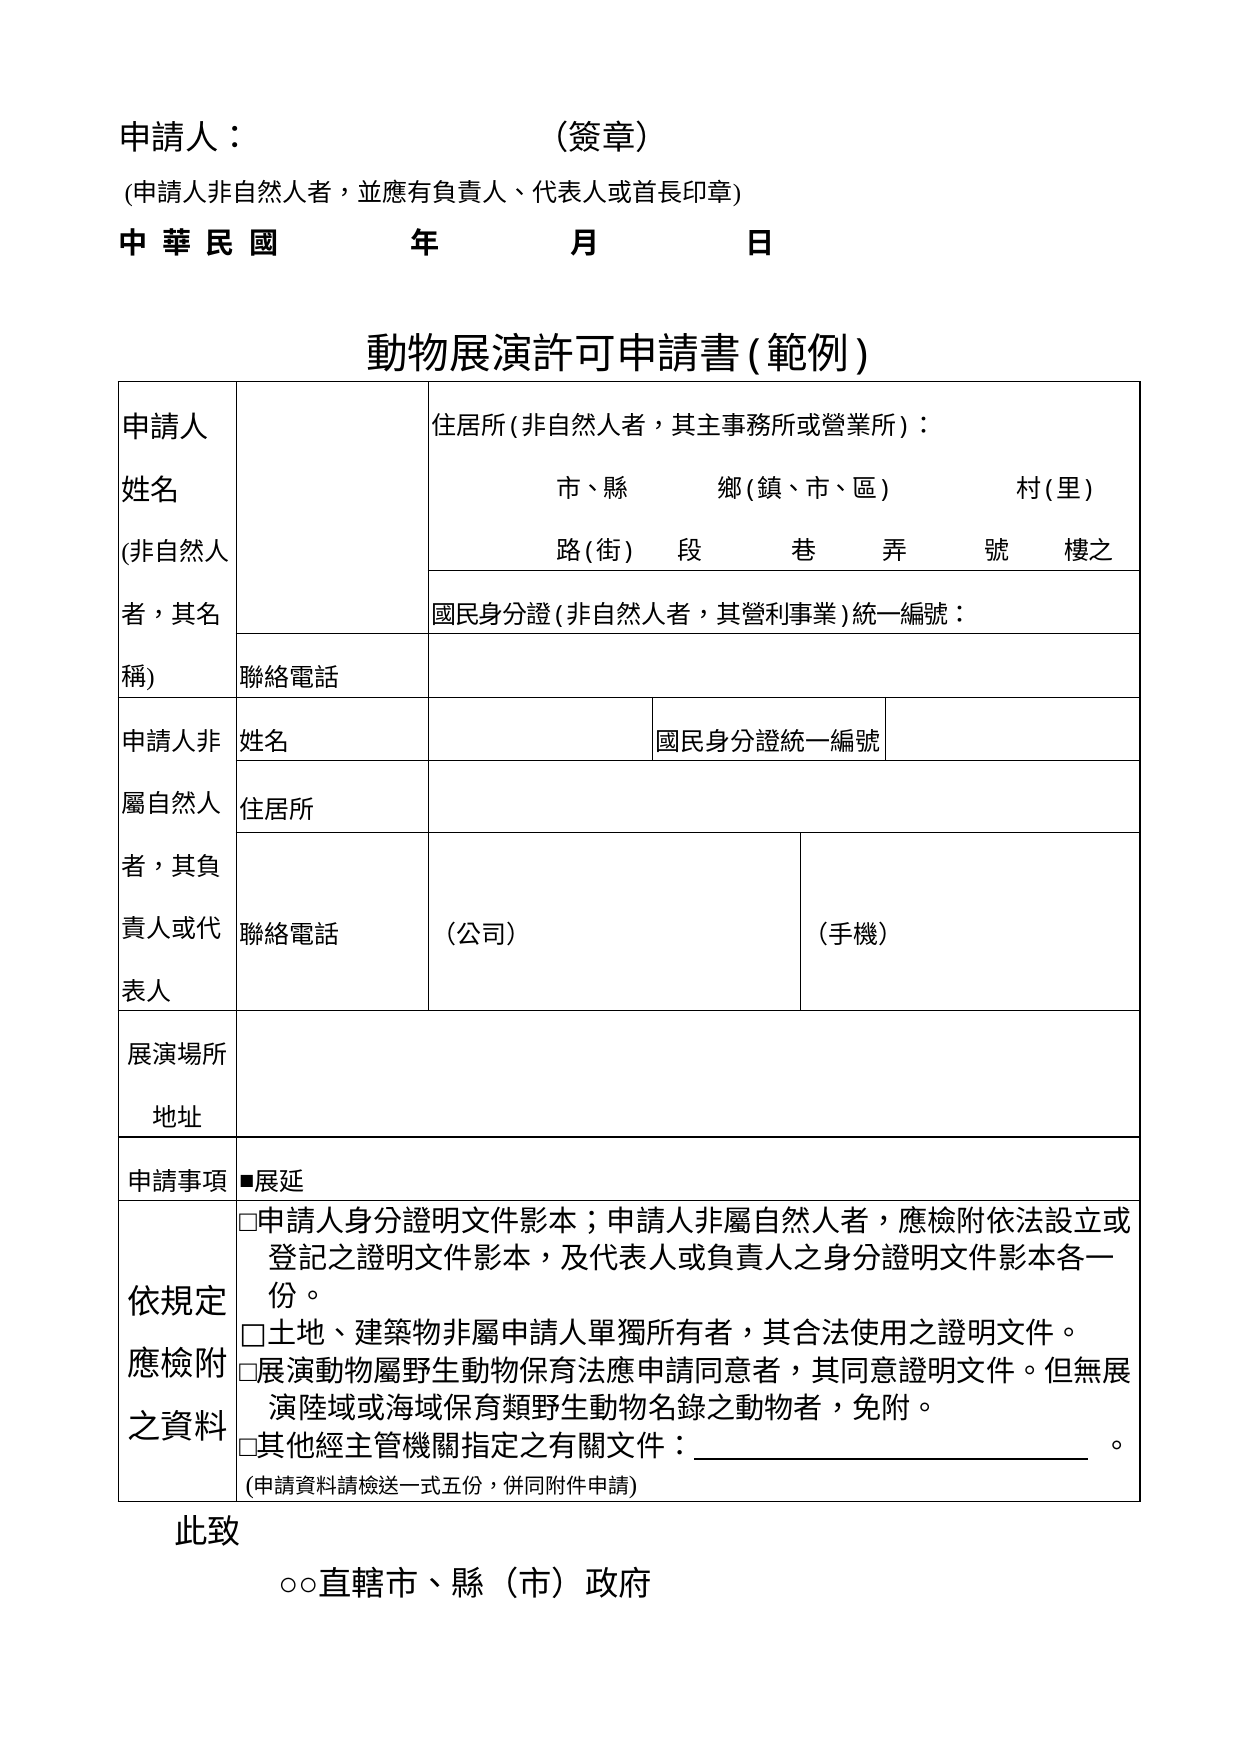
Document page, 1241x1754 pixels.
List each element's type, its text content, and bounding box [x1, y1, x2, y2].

text 中 華 民 國 年 月 日 [118, 212, 1122, 264]
table_cell [886, 698, 1139, 760]
table_cell 國民身分證(非自然人者，其營利事業)統一編號： [429, 571, 1139, 633]
table_cell [237, 570, 428, 633]
table_header 住居所(非自然人者，其主事務所或營業所)： 市、縣 鄉(鎮、市、區) 村(里) 路(街) 段 巷 弄 號 樓之 [429, 382, 1139, 570]
text 動物展演許可申請書(範例) [118, 321, 1122, 381]
table_cell 聯絡電話 [237, 833, 428, 1010]
text (申請人非自然人者，並應有負責人、代表人或首長印章) [118, 160, 1122, 212]
table_cell [237, 1011, 1139, 1136]
table_cell [429, 698, 652, 760]
table_cell 聯絡電話 [237, 634, 428, 697]
table_cell 申請人非屬自然人者，其負責人或代表人 [119, 698, 236, 1010]
table_cell （手機） [801, 833, 1139, 1010]
table_cell 姓名 [237, 698, 428, 760]
table_header 申請人 姓名 (非自然人者，其名稱) [119, 382, 236, 697]
table_cell 展演場所地址 [119, 1011, 236, 1136]
table_cell 國民身分證統一編號 [653, 698, 885, 760]
text 此致 [118, 1502, 1122, 1554]
table_cell 住居所 [237, 761, 428, 832]
table_cell 依規定應檢附之資料 [119, 1201, 236, 1501]
text ○○直轄市、縣（市）政府 [118, 1554, 1122, 1606]
text 申請人： （簽章） [118, 108, 1122, 160]
table_cell ■展延 [237, 1138, 1139, 1200]
table_cell 申請事項 [119, 1138, 236, 1200]
table_cell □申請人身分證明文件影本；申請人非屬自然人者，應檢附依法設立或登記之證明文件影本，及代表人或負責人之身分證明文件影本各一份。 □土地、建築物非屬申請人單獨所有者，其合法使用之證明文件。 □展演動物屬野生動物保育法應申請同意者，其同意證明文件。但無展演陸域或海域保育類野生動物名錄之動物者，免附。 □其他經主管機關指定之有關文件： 。 (申請資料請檢送一式五份，併同附件申請) [237, 1201, 1139, 1501]
table_cell （公司） [429, 833, 800, 1010]
table_cell [429, 634, 1139, 697]
table_header [237, 382, 428, 570]
table_cell [429, 761, 1139, 832]
